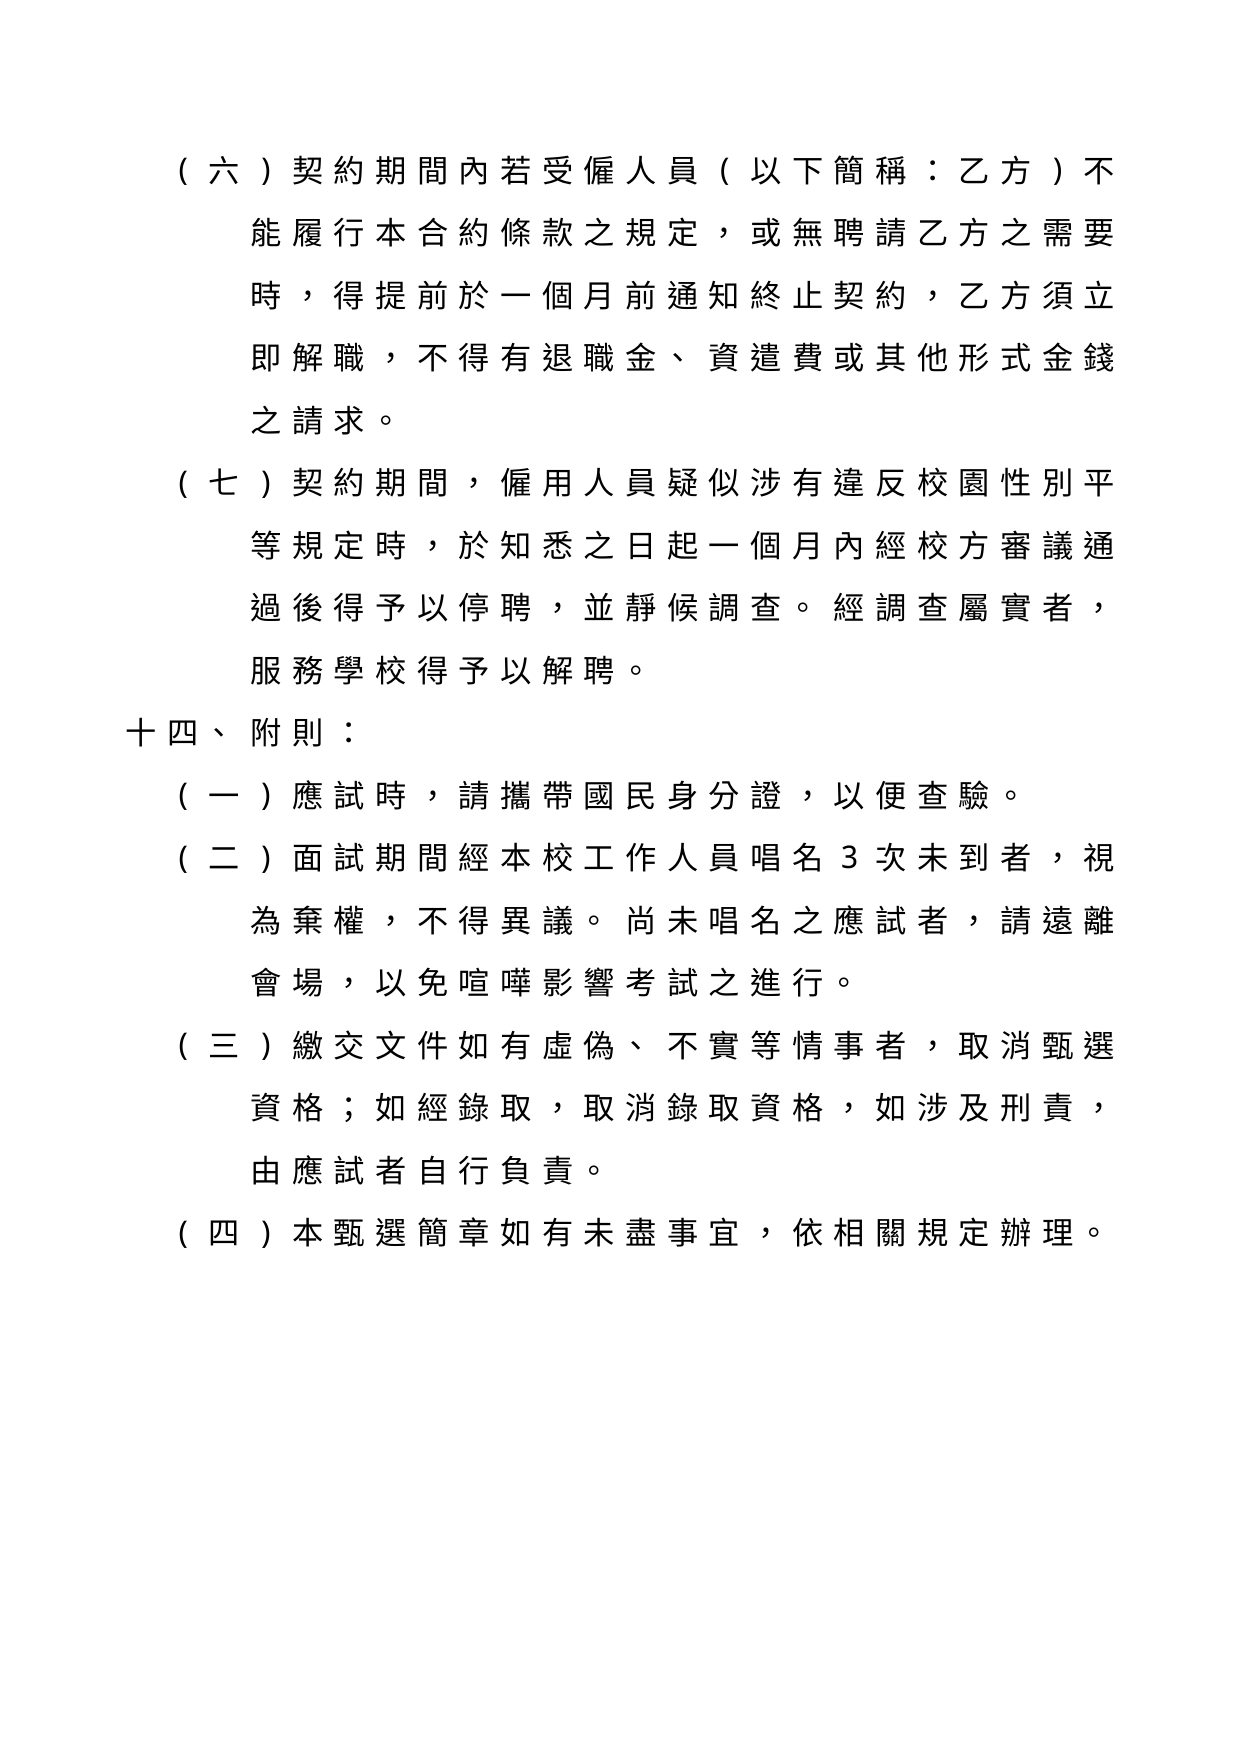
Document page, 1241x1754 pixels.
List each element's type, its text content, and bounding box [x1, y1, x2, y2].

text 十四、附則： [120, 689, 1120, 752]
text (七)契約期間，僱用人員疑似涉有違反校園性別平等規定時，於知悉之日起一個月內經校方審議通過後得予以停聘，並靜候調查。經調查屬實者，服務學校得予以解聘。 [150, 439, 1120, 689]
text (六)契約期間內若受僱人員(以下簡稱：乙方)不能履行本合約條款之規定，或無聘請乙方之需要時，得提前於一個月前通知終止契約，乙方須立即解職，不得有退職金、資遣費或其他形式金錢之請求。 [150, 127, 1120, 439]
text (四)本甄選簡章如有未盡事宜，依相關規定辦理。 [150, 1189, 1120, 1252]
text (一)應試時，請攜帶國民身分證，以便查驗。 [150, 752, 1120, 814]
text (二)面試期間經本校工作人員唱名3次未到者，視為棄權，不得異議。尚未唱名之應試者，請遠離會場，以免喧嘩影響考試之進行。 [150, 814, 1120, 1002]
text (三)繳交文件如有虛偽、不實等情事者，取消甄選資格；如經錄取，取消錄取資格，如涉及刑責，由應試者自行負責。 [150, 1002, 1120, 1189]
